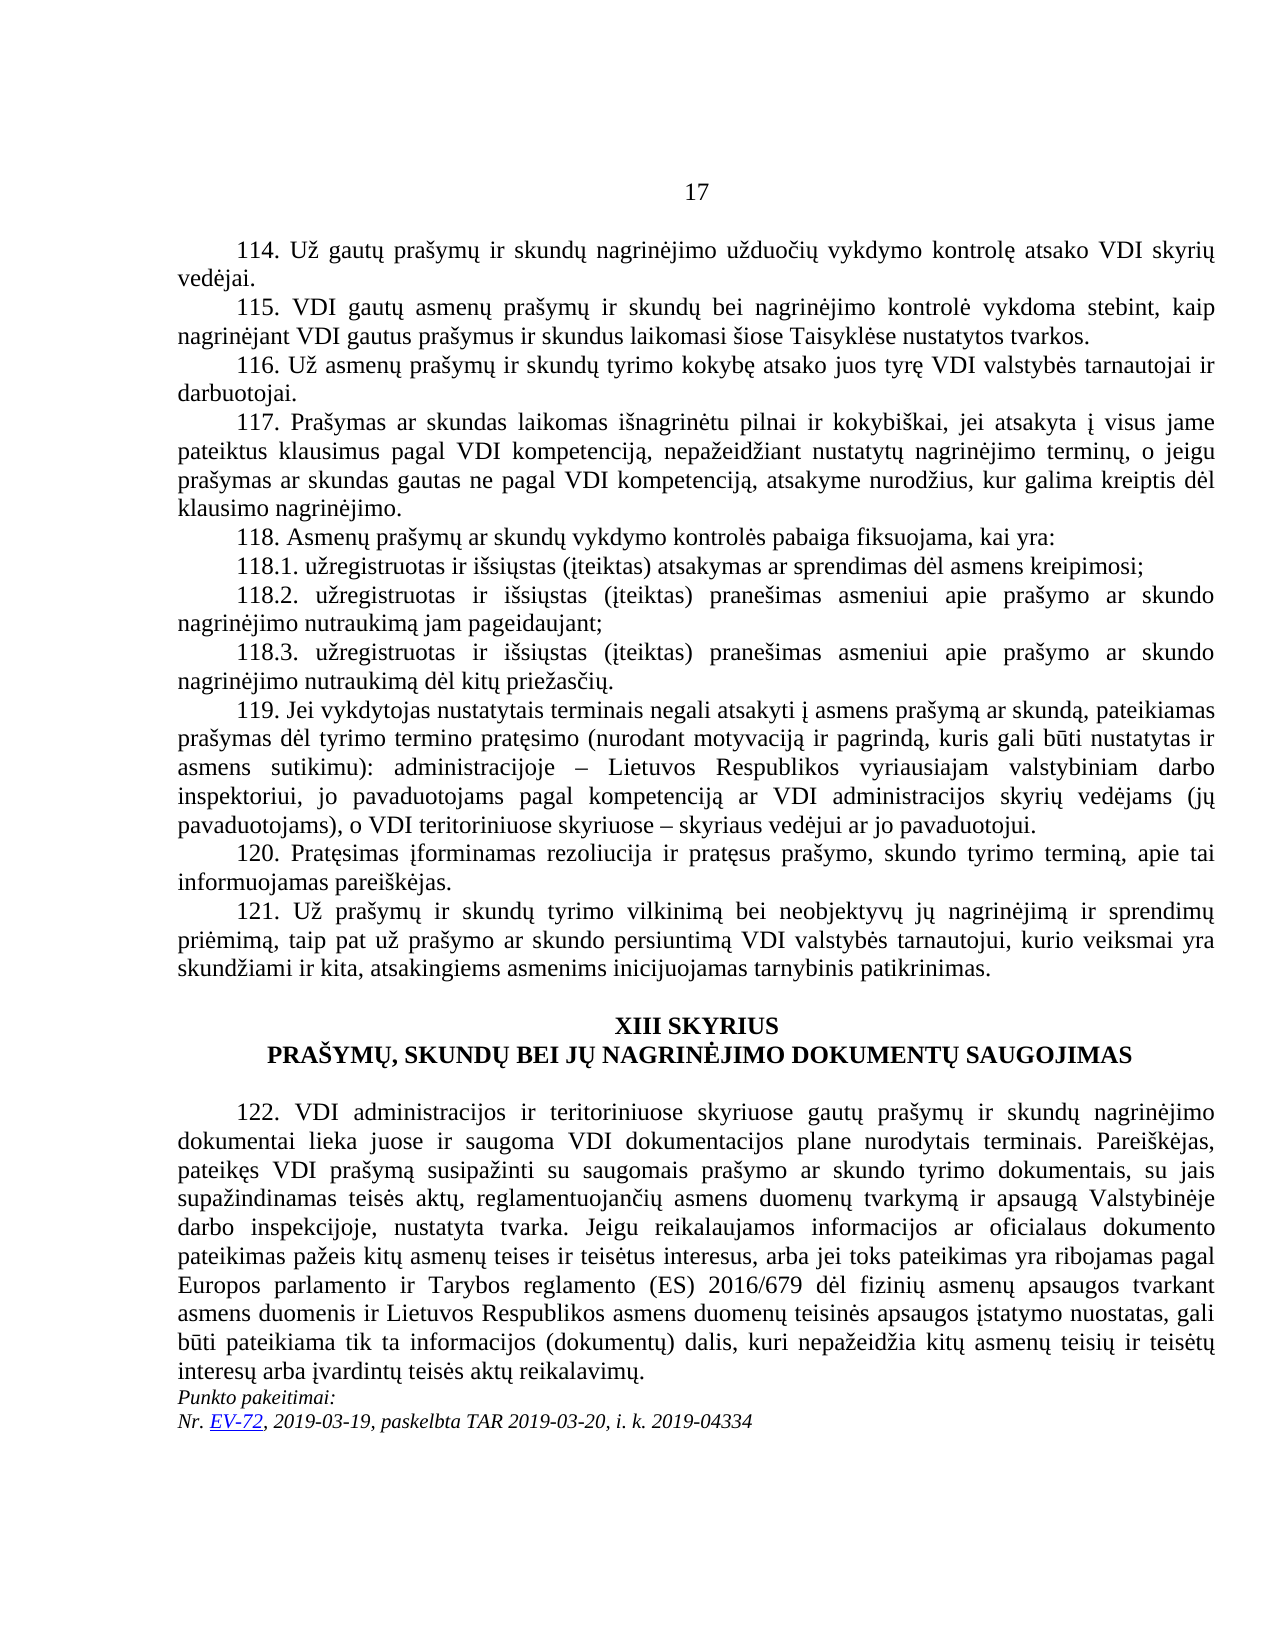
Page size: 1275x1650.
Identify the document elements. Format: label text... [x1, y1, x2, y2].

text 120. Pratęsimas įforminamas rezoliucija ir pratęsus prašymo, skundo tyrimo terminą, apie tai informuojamas pareiškėjas. [177, 838, 1216, 896]
text 118.1. užregistruotas ir išsiųstas (įteiktas) atsakymas ar sprendimas dėl asmens kreipimosi; [177, 551, 1216, 580]
text 117. Prašymas ar skundas laikomas išnagrinėtu pilnai ir kokybiškai, jei atsakyta į visus jame pateiktus klausimus pagal VDI kompetenciją, nepažeidžiant nustatytų nagrinėjimo terminų, o jeigu prašymas ar skundas gautas ne pagal VDI kompetenciją, atsakyme nurodžius, kur galima kreiptis dėl klausimo nagrinėjimo. [177, 407, 1216, 522]
text Nr. EV-72, 2019-03-19, paskelbta TAR 2019-03-20, i. k. 2019-04334 [177, 1409, 1216, 1433]
text XIII SKYRIUS [177, 1011, 1216, 1040]
text 122. VDI administracijos ir teritoriniuose skyriuose gautų prašymų ir skundų nagrinėjimo dokumentai lieka juose ir saugoma VDI dokumentacijos plane nurodytais terminais. Pareiškėjas, pateikęs VDI prašymą susipažinti su saugomais prašymo ar skundo tyrimo dokumentais, su jais supažindinamas teisės aktų, reglamentuojančių asmens duomenų tvarkymą ir apsaugą Valstybinėje darbo inspekcijoje, nustatyta tvarka. Jeigu reikalaujamos informacijos ar oficialaus dokumento pateikimas pažeis kitų asmenų teises ir teisėtus interesus, arba jei toks pateikimas yra ribojamas pagal Europos parlamento ir Tarybos reglamento (ES) 2016/679 dėl fizinių asmenų apsaugos tvarkant asmens duomenis ir Lietuvos Respublikos asmens duomenų teisinės apsaugos įstatymo nuostatas, gali būti pateikiama tik ta informacijos (dokumentų) dalis, kuri nepažeidžia kitų asmenų teisių ir teisėtų interesų arba įvardintų teisės aktų reikalavimų. [177, 1097, 1216, 1385]
text 121. Už prašymų ir skundų tyrimo vilkinimą bei neobjektyvų jų nagrinėjimą ir sprendimų priėmimą, taip pat už prašymo ar skundo persiuntimą VDI valstybės tarnautojui, kurio veiksmai yra skundžiami ir kita, atsakingiems asmenims inicijuojamas tarnybinis patikrinimas. [177, 896, 1216, 982]
text 114. Už gautų prašymų ir skundų nagrinėjimo užduočių vykdymo kontrolę atsako VDI skyrių vedėjai. [177, 235, 1216, 292]
text 118.3. užregistruotas ir išsiųstas (įteiktas) pranešimas asmeniui apie prašymo ar skundo nagrinėjimo nutraukimą dėl kitų priežasčių. [177, 637, 1216, 695]
text Punkto pakeitimai: [177, 1385, 1216, 1409]
text 119. Jei vykdytojas nustatytais terminais negali atsakyti į asmens prašymą ar skundą, pateikiamas prašymas dėl tyrimo termino pratęsimo (nurodant motyvaciją ir pagrindą, kuris gali būti nustatytas ir asmens sutikimu): administracijoje – Lietuvos Respublikos vyriausiajam valstybiniam darbo inspektoriui, jo pavaduotojams pagal kompetenciją ar VDI administracijos skyrių vedėjams (jų pavaduotojams), o VDI teritoriniuose skyriuose – skyriaus vedėjui ar jo pavaduotojui. [177, 695, 1216, 838]
text 115. VDI gautų asmenų prašymų ir skundų bei nagrinėjimo kontrolė vykdoma stebint, kaip nagrinėjant VDI gautus prašymus ir skundus laikomasi šiose Taisyklėse nustatytos tvarkos. [177, 292, 1216, 350]
text 118.2. užregistruotas ir išsiųstas (įteiktas) pranešimas asmeniui apie prašymo ar skundo nagrinėjimo nutraukimą jam pageidaujant; [177, 580, 1216, 637]
text 116. Už asmenų prašymų ir skundų tyrimo kokybę atsako juos tyrę VDI valstybės tarnautojai ir darbuotojai. [177, 350, 1216, 407]
text PRAŠYMŲ, SKUNDŲ BEI JŲ NAGRINĖJIMO DOKUMENTŲ SAUGOJIMAS [177, 1040, 1216, 1068]
text 118. Asmenų prašymų ar skundų vykdymo kontrolės pabaiga fiksuojama, kai yra: [177, 522, 1216, 551]
